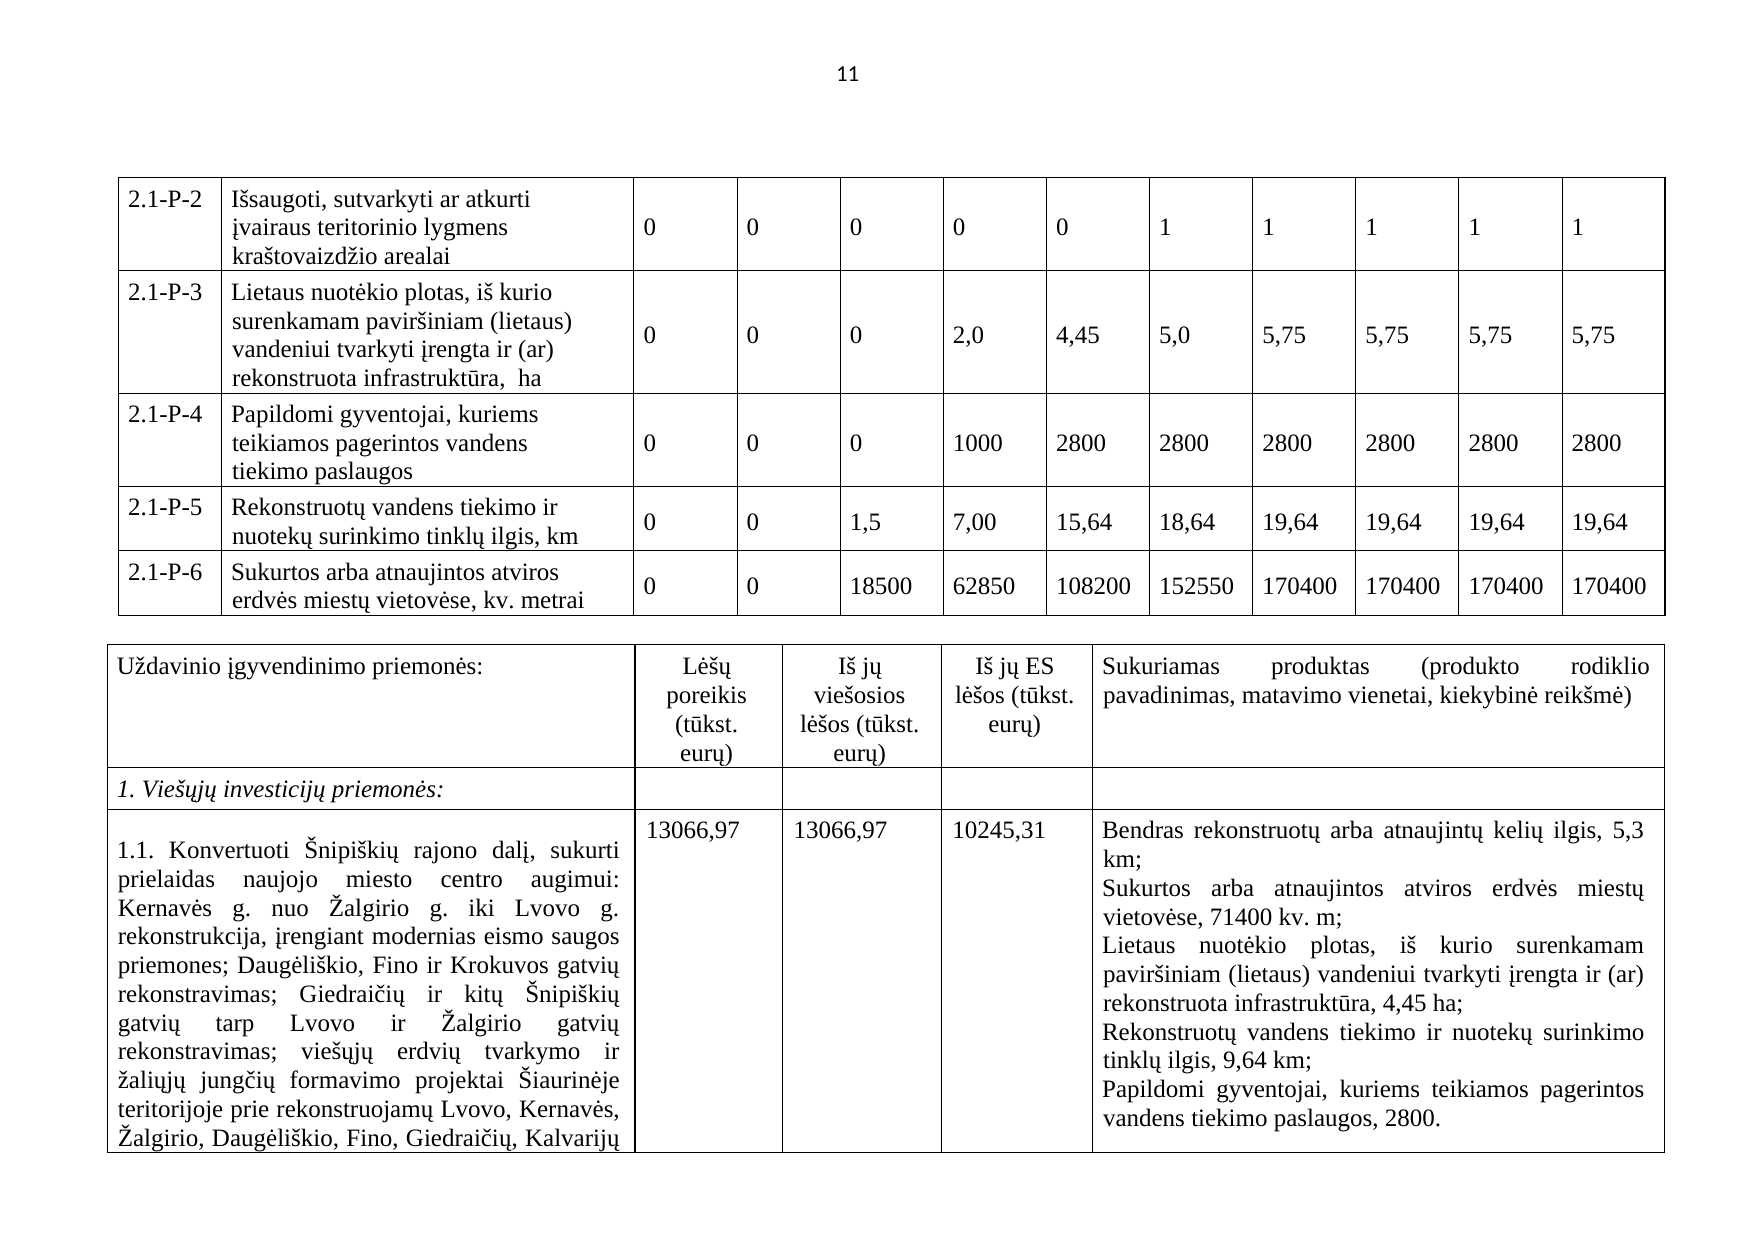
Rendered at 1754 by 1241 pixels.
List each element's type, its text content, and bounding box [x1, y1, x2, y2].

table_cell 2800 [1563, 394, 1664, 486]
table_cell 2800 [1150, 394, 1252, 486]
table_cell 0 [738, 487, 840, 550]
table_cell [783, 768, 941, 808]
table_header Uždavinio įgyvendinimo priemonės: [108, 645, 634, 767]
table_cell Sukurtos arba atnaujintos atviros erdvės miestų vietovėse, kv. metrai [222, 551, 633, 614]
table_cell 5,75 [1253, 271, 1355, 392]
table_cell 13066,97 [783, 810, 941, 1152]
table_cell 1 [1459, 178, 1562, 270]
table_cell 0 [634, 487, 737, 550]
table_cell Papildomi gyventojai, kuriems teikiamos pagerintos vandens tiekimo paslaugos [222, 394, 633, 486]
table_cell 19,64 [1459, 487, 1562, 550]
table_cell 19,64 [1253, 487, 1355, 550]
table_cell 7,00 [944, 487, 1046, 550]
table_cell 1 [1150, 178, 1252, 270]
table_cell 170400 [1563, 551, 1664, 614]
table_cell 0 [738, 271, 840, 392]
table_cell 0 [841, 271, 943, 392]
table_cell 1. Viešųjų investicijų priemonės: [108, 768, 634, 808]
table_cell 2800 [1356, 394, 1458, 486]
table_cell 0 [634, 551, 737, 614]
table_cell 0 [841, 178, 943, 270]
table_cell Bendras rekonstruotų arba atnaujintų kelių ilgis, 5,3 km; Sukurtos arba atnaujintos atviros erdvės miestų vietovėse, 71400 kv. m; Lietaus nuotėkio plotas, iš kurio surenkamam paviršiniam (lietaus) vandeniui tvarkyti įrengta ir (ar) rekonstruota infrastruktūra, 4,45 ha; Rekonstruotų vandens tiekimo ir nuotekų surinkimo tinklų ilgis, 9,64 km; Papildomi gyventojai, kuriems teikiamos pagerintos vandens tiekimo paslaugos, 2800. [1093, 810, 1664, 1152]
table_cell 1000 [944, 394, 1046, 486]
table_header Iš jų ES lėšos (tūkst. eurų) [942, 645, 1092, 767]
table_cell 2.1-P-5 [119, 487, 221, 550]
table_cell 170400 [1253, 551, 1355, 614]
table_cell 5,0 [1150, 271, 1252, 392]
table_cell 1 [1563, 178, 1664, 270]
table_cell 0 [634, 178, 737, 270]
table_cell 15,64 [1047, 487, 1149, 550]
table_cell 5,75 [1563, 271, 1664, 392]
table_cell 0 [634, 394, 737, 486]
table_cell 0 [634, 271, 737, 392]
table_cell 5,75 [1459, 271, 1562, 392]
table_cell 62850 [944, 551, 1046, 614]
table_cell 1 [1356, 178, 1458, 270]
table_cell 13066,97 [636, 810, 782, 1152]
table_cell 10245,31 [942, 810, 1092, 1152]
table_cell 1.1. Konvertuoti Šnipiškių rajono dalį, sukurti prielaidas naujojo miesto centro augimui: Kernavės g. nuo Žalgirio g. iki Lvovo g. rekonstrukcija, įrengiant modernias eismo saugos priemones; Daugėliškio, Fino ir Krokuvos gatvių rekonstravimas; Giedraičių ir kitų Šnipiškių gatvių tarp Lvovo ir Žalgirio gatvių rekonstravimas; viešųjų erdvių tvarkymo ir žaliųjų jungčių formavimo projektai Šiaurinėje teritorijoje prie rekonstruojamų Lvovo, Kernavės, Žalgirio, Daugėliškio, Fino, Giedraičių, Kalvarijų [108, 810, 634, 1152]
table_cell Lietaus nuotėkio plotas, iš kurio surenkamam paviršiniam (lietaus) vandeniui tvarkyti įrengta ir (ar) rekonstruota infrastruktūra, ha [222, 271, 633, 392]
table_cell 170400 [1356, 551, 1458, 614]
table_cell 4,45 [1047, 271, 1149, 392]
table_cell Rekonstruotų vandens tiekimo ir nuotekų surinkimo tinklų ilgis, km [222, 487, 633, 550]
table_cell 0 [738, 178, 840, 270]
table_cell 0 [1047, 178, 1149, 270]
table_cell 19,64 [1563, 487, 1664, 550]
table_cell 0 [944, 178, 1046, 270]
table_cell 1 [1253, 178, 1355, 270]
table_cell [636, 768, 782, 808]
table_cell 18500 [841, 551, 943, 614]
table_cell 2800 [1459, 394, 1562, 486]
table_cell 0 [738, 394, 840, 486]
table_cell 108200 [1047, 551, 1149, 614]
table_cell 2.1-P-3 [119, 271, 221, 392]
table_header Iš jų viešosios lėšos (tūkst. eurų) [783, 645, 941, 767]
table_header Sukuriamas produktas (produkto rodiklio pavadinimas, matavimo vienetai, kiekybinė reikšmė) [1093, 645, 1664, 767]
table_cell 2800 [1253, 394, 1355, 486]
table_cell 0 [738, 551, 840, 614]
table_cell 19,64 [1356, 487, 1458, 550]
table_cell 2.1-P-4 [119, 394, 221, 486]
table_cell 2800 [1047, 394, 1149, 486]
table_header Lėšų poreikis (tūkst. eurų) [636, 645, 782, 767]
table_cell 1,5 [841, 487, 943, 550]
table_cell 2.1-P-6 [119, 551, 221, 614]
table_cell 5,75 [1356, 271, 1458, 392]
table_cell [942, 768, 1092, 808]
table_cell [1093, 768, 1664, 808]
table_cell 18,64 [1150, 487, 1252, 550]
table_cell 170400 [1459, 551, 1562, 614]
table_cell 0 [841, 394, 943, 486]
table_cell 2,0 [944, 271, 1046, 392]
table_cell 2.1-P-2 [119, 178, 221, 270]
table_cell 152550 [1150, 551, 1252, 614]
table_cell Išsaugoti, sutvarkyti ar atkurti įvairaus teritorinio lygmens kraštovaizdžio arealai [222, 178, 633, 270]
